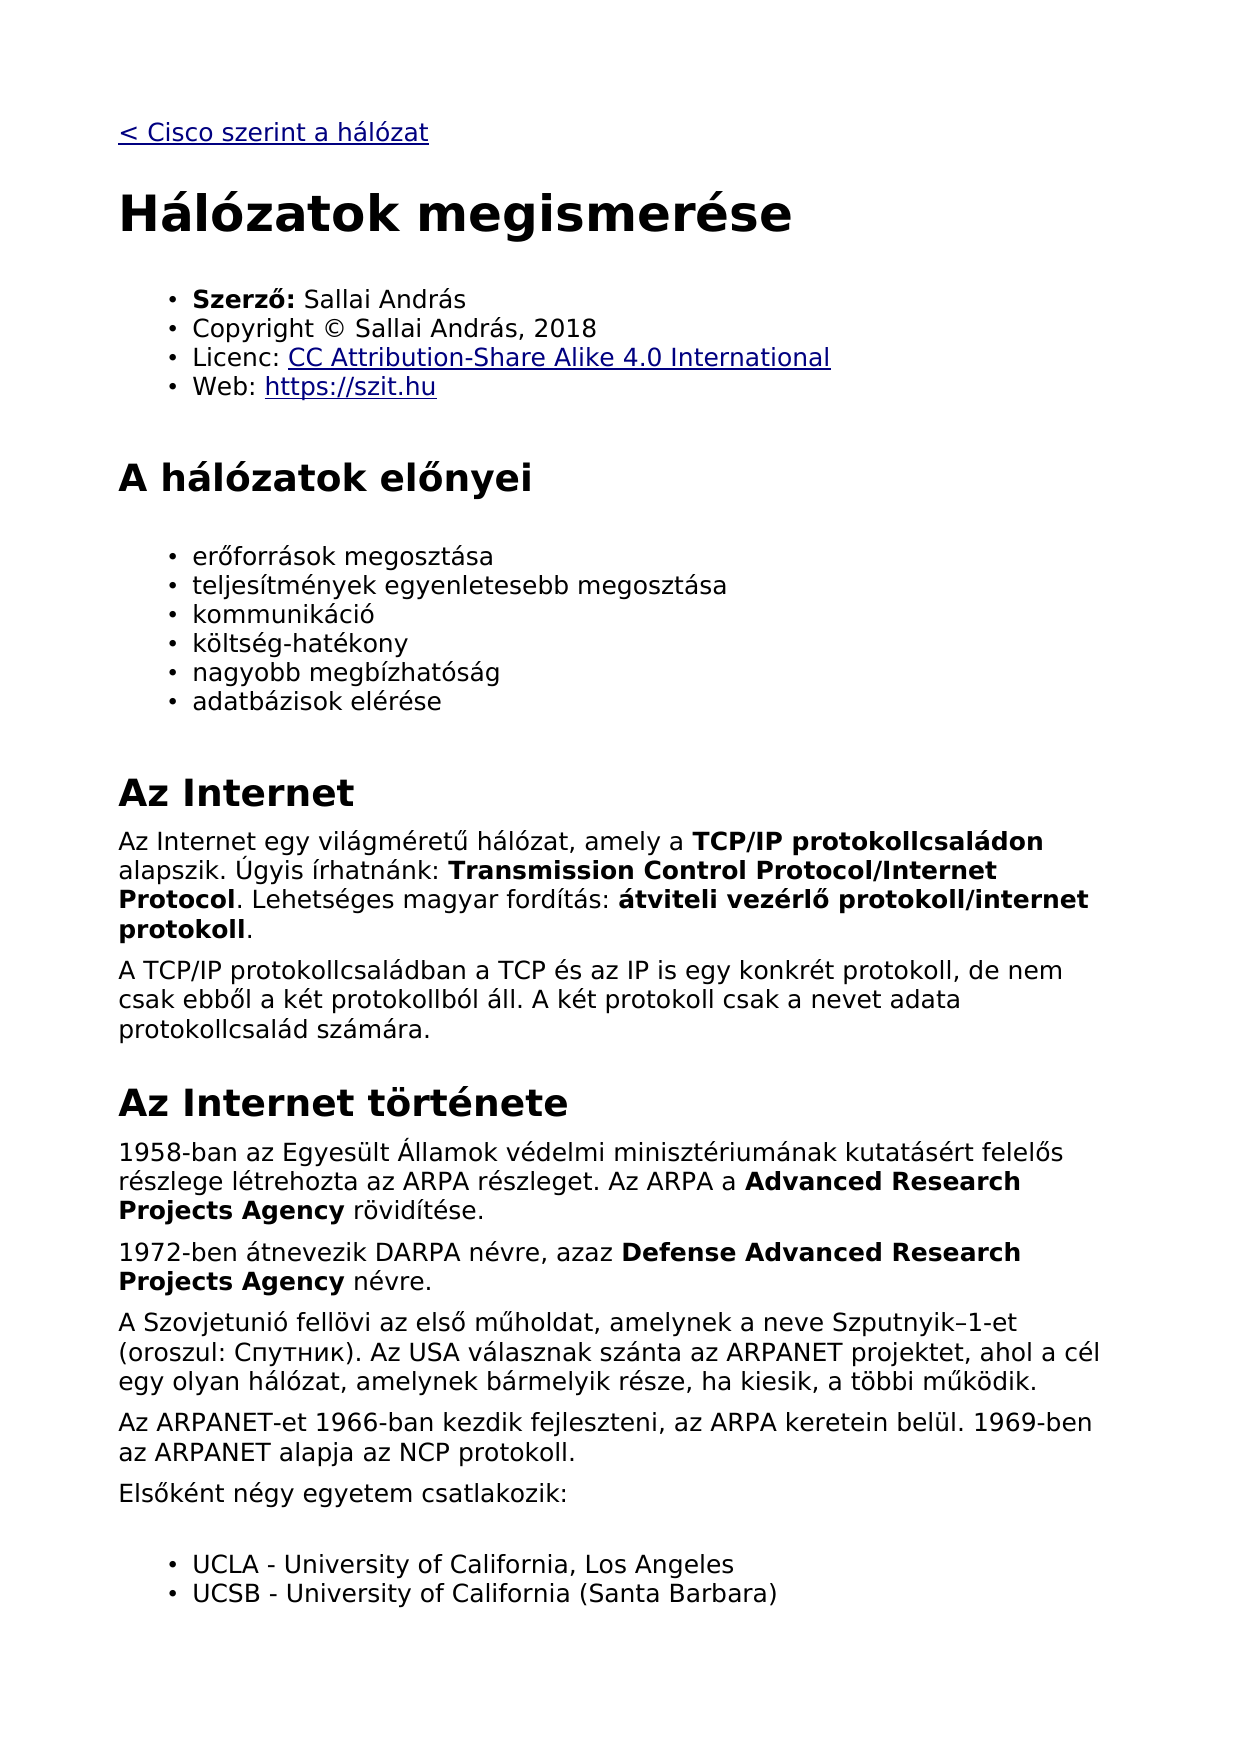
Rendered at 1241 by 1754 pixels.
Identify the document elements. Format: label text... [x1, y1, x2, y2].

subtitle A hálózatok előnyei [118, 456, 1122, 500]
text 1972-ben átnevezik DARPA névre, azaz Defense Advanced Research Projects Agency névre. [118, 1238, 1122, 1296]
text Elsőként négy egyetem csatlakozik: [118, 1479, 1122, 1508]
list Copyright © Sallai András, 2018 [177, 314, 1122, 343]
list UCLA - University of California, Los Angeles [177, 1551, 1122, 1580]
list költség-hatékony [177, 629, 1122, 658]
subtitle Az Internet [118, 771, 1122, 815]
list kommunikáció [177, 600, 1122, 629]
text A Szovjetunió fellövi az első műholdat, amelynek a neve Szputnyik–1-et (oroszul: Спутник). Az USA válasznak szánta az ARPANET projektet, ahol a cél egy olyan hálózat, amelynek bármelyik része, ha kiesik, a többi működik. [118, 1308, 1122, 1396]
list teljesítmények egyenletesebb megosztása [177, 571, 1122, 600]
list adatbázisok elérése [177, 688, 1122, 717]
list Web: https://szit.hu [177, 372, 1122, 402]
text < Cisco szerint a hálózat [118, 118, 1122, 147]
list Licenc: CC Attribution-Share Alike 4.0 International [177, 343, 1122, 372]
list erőforrások megosztása [177, 542, 1122, 571]
subtitle Hálózatok megismerése [118, 185, 1122, 243]
text A TCP/IP protokollcsaládban a TCP és az IP is egy konkrét protokoll, de nem csak ebből a két protokollból áll. A két protokoll csak a nevet adata protokollcsalád számára. [118, 957, 1122, 1044]
text Az Internet egy világméretű hálózat, amely a TCP/IP protokollcsaládon alapszik. Úgyis írhatnánk: Transmission Control Protocol/Internet Protocol. Lehetséges magyar fordítás: átviteli vezérlő protokoll/internet protokoll. [118, 827, 1122, 944]
text Az ARPANET-et 1966-ban kezdik fejleszteni, az ARPA keretein belül. 1969-ben az ARPANET alapja az NCP protokoll. [118, 1408, 1122, 1467]
subtitle Az Internet története [118, 1082, 1122, 1125]
list UCSB - University of California (Santa Barbara) [177, 1580, 1122, 1609]
list nagyobb megbízhatóság [177, 658, 1122, 688]
list Szerző: Sallai András [177, 285, 1122, 314]
text 1958-ban az Egyesült Államok védelmi minisztériumának kutatásért felelős részlege létrehozta az ARPA részleget. Az ARPA a Advanced Research Projects Agency rövidítése. [118, 1138, 1122, 1225]
